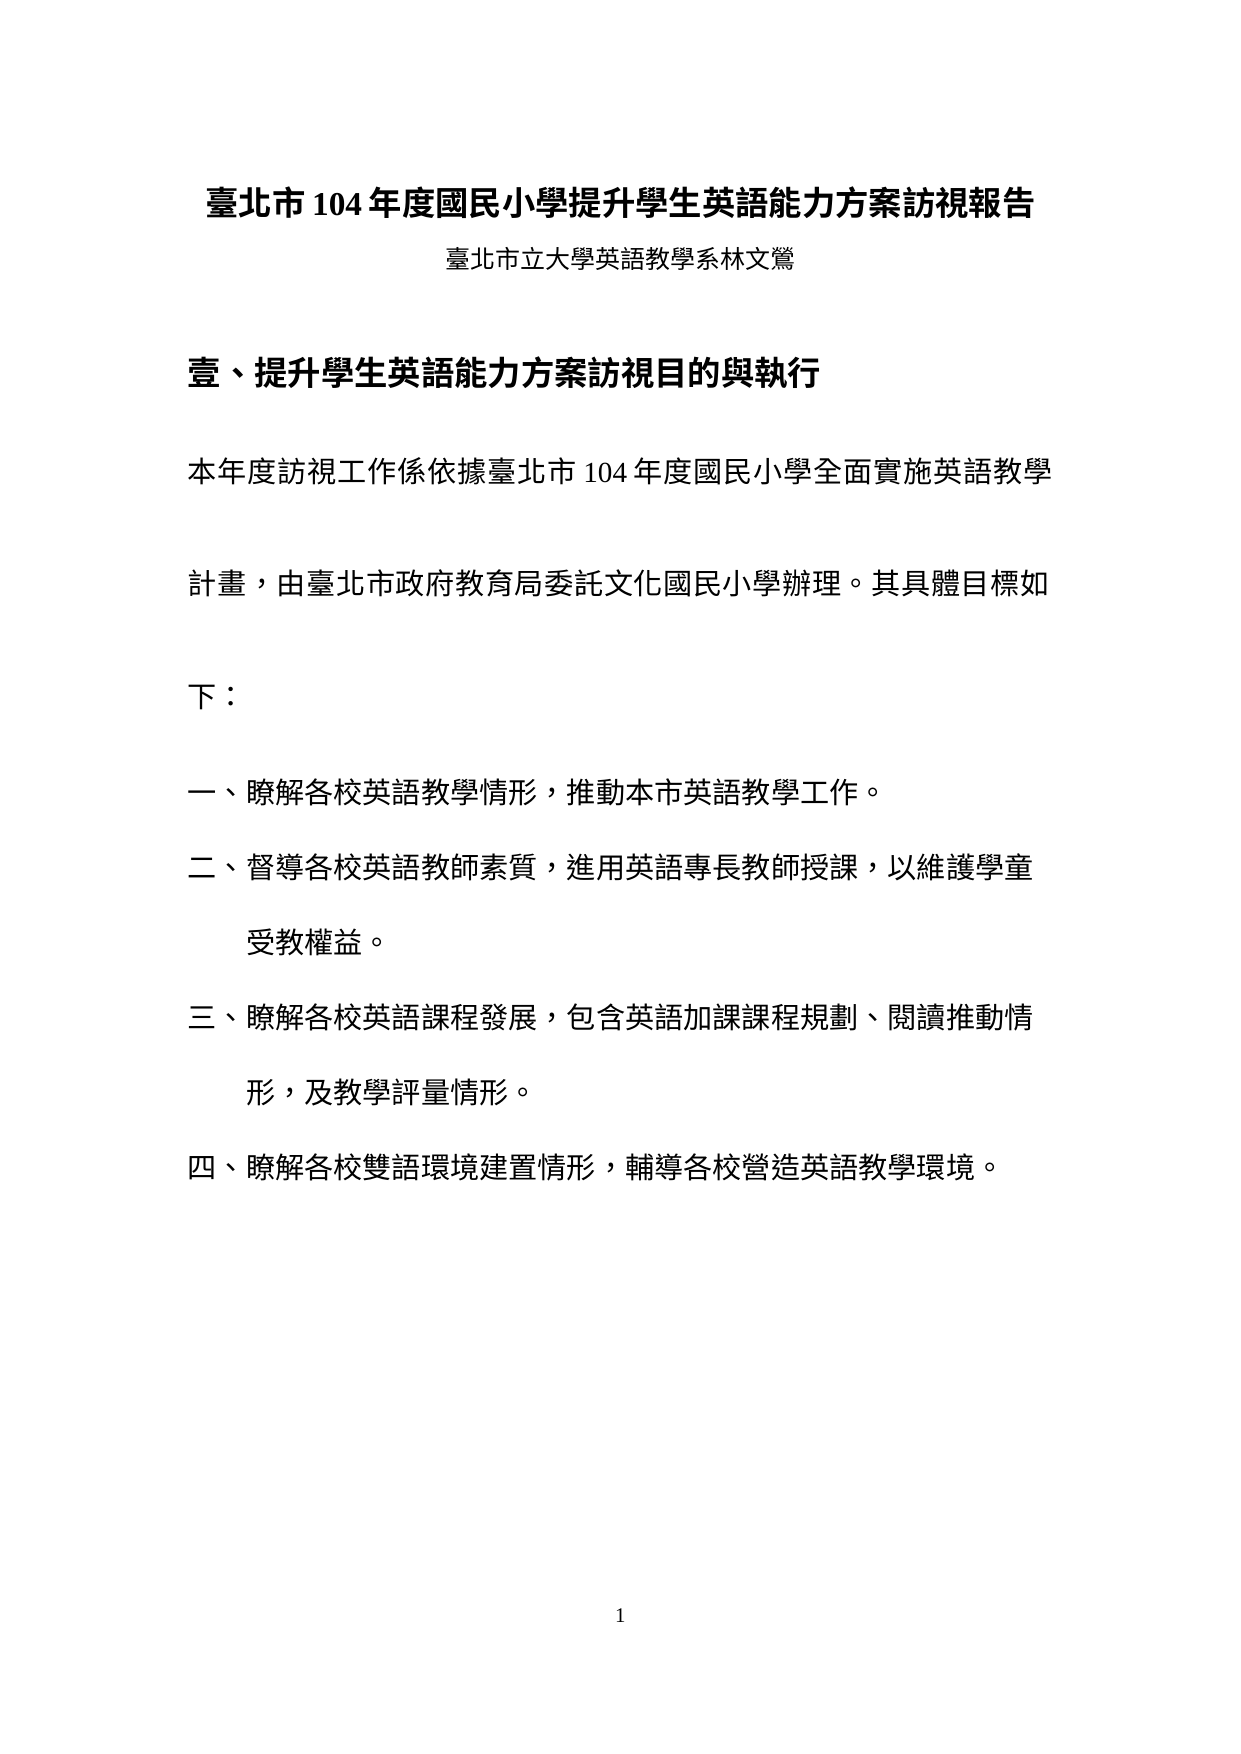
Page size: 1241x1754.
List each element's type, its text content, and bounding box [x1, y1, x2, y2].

text 三、瞭解各校英語課程發展，包含英語加課課程規劃、閱讀推動情形，及教學評量情形。 [187, 978, 1053, 1128]
text 臺北市104年度國民小學提升學生英語能力方案訪視報告 [187, 164, 1053, 239]
text 四、瞭解各校雙語環境建置情形，輔導各校營造英語教學環境。 [187, 1128, 1053, 1203]
text 本年度訪視工作係依據臺北市104年度國民小學全面實施英語教學計畫，由臺北市政府教育局委託文化國民小學辦理。其具體目標如下： [187, 432, 1053, 732]
text 一、瞭解各校英語教學情形，推動本市英語教學工作。 [187, 753, 1053, 828]
text 臺北市立大學英語教學系林文鶯 [187, 239, 1053, 276]
text 二、督導各校英語教師素質，進用英語專長教師授課，以維護學童受教權益。 [187, 828, 1053, 978]
subtitle 壹、提升學生英語能力方案訪視目的與執行 [187, 333, 1053, 408]
